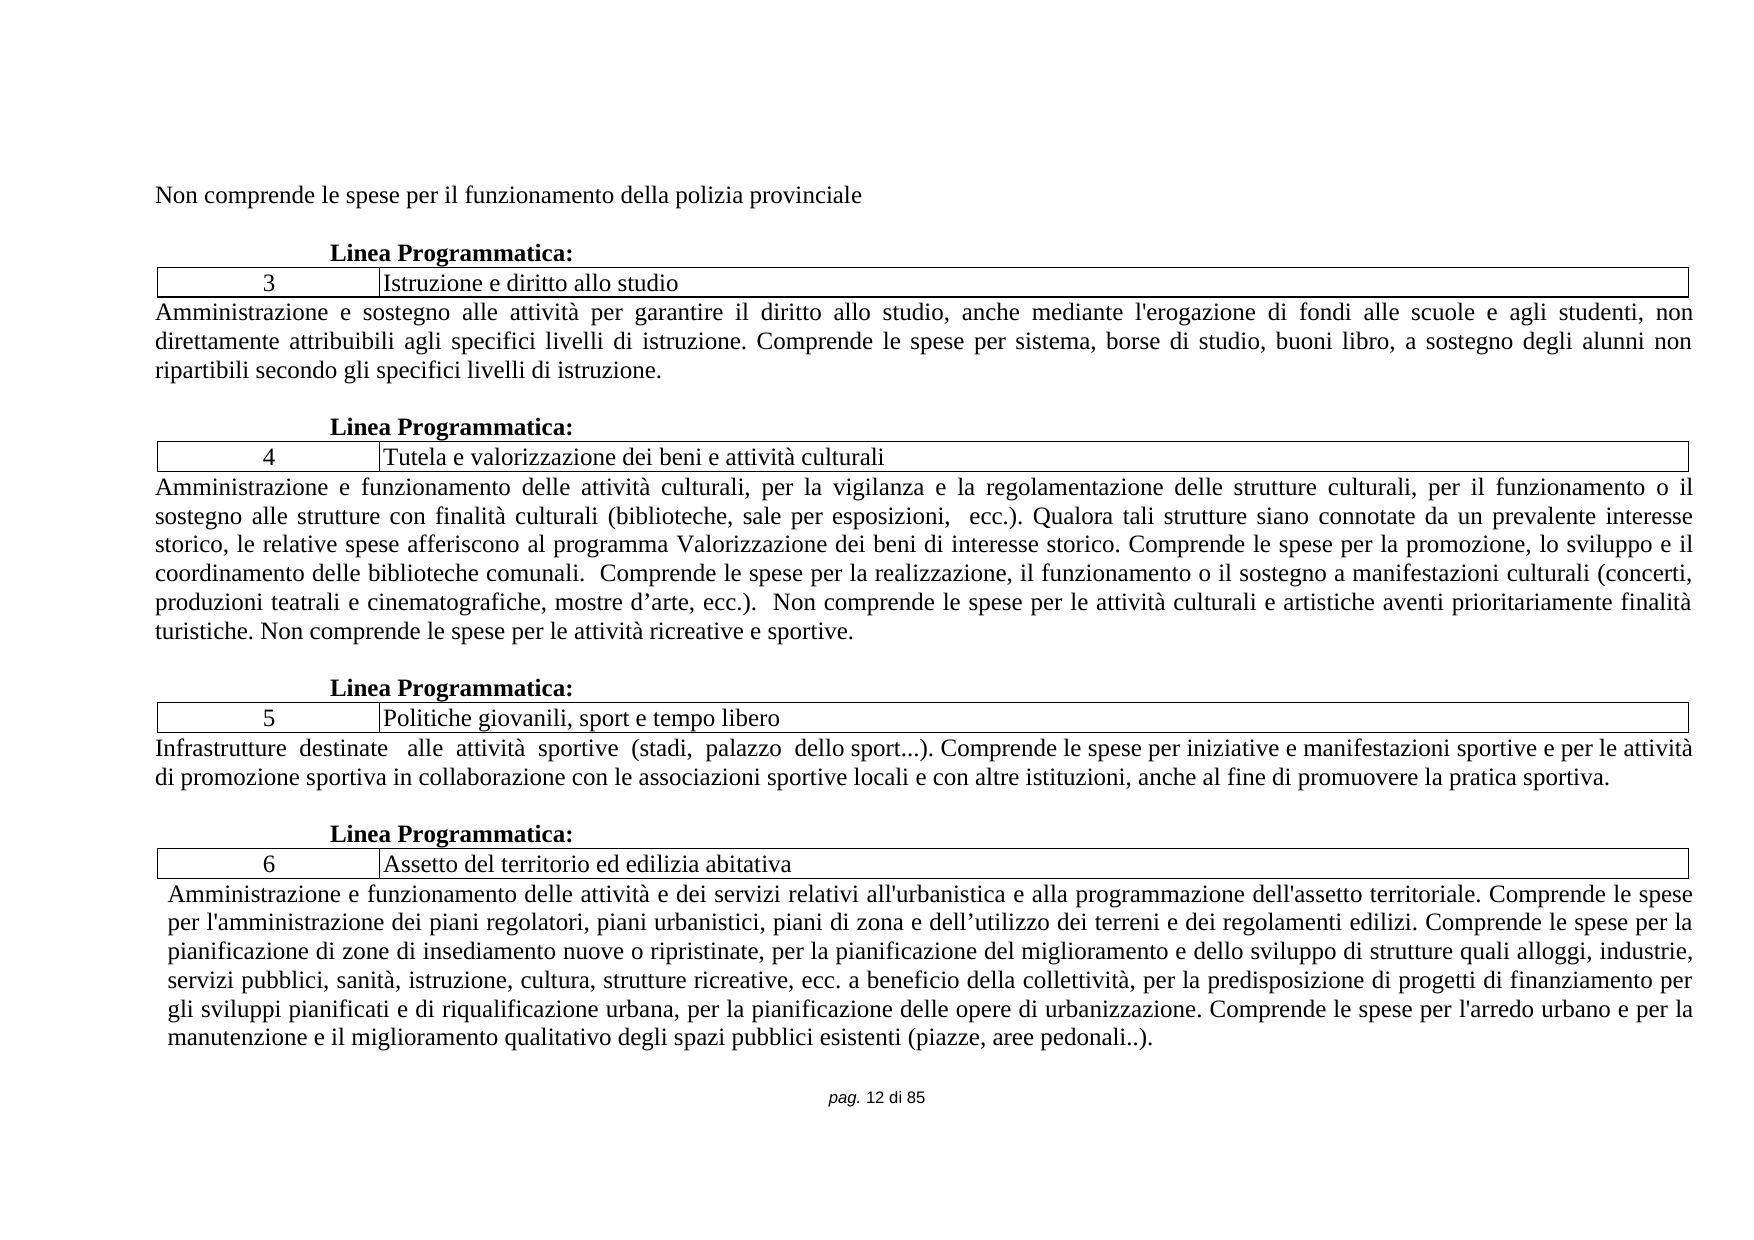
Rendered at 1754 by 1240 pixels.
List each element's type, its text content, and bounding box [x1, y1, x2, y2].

text Linea Programmatica: [330, 412, 1695, 441]
table_header Politiche giovanili, sport e tempo libero [380, 703, 1688, 732]
table_header 5 [158, 703, 379, 732]
table_header 6 [158, 849, 379, 878]
text Amministrazione e funzionamento delle attività e dei servizi relativi all'urbanistica e alla programmazione dell'assetto territoriale. Comprende le spese per l'amministrazione dei piani regolatori, piani urbanistici, piani di zona e dell’utilizzo dei terreni e dei regolamenti edilizi. Comprende le spese per la pianificazione di zone di insediamento nuove o ripristinate, per la pianificazione del miglioramento e dello sviluppo di strutture quali alloggi, industrie, servizi pubblici, sanità, istruzione, cultura, strutture ricreative, ecc. a beneficio della collettività, per la predisposizione di progetti di finanziamento per gli sviluppi pianificati e di riqualificazione urbana, per la pianificazione delle opere di urbanizzazione. Comprende le spese per l'arredo urbano e per la manutenzione e il miglioramento qualitativo degli spazi pubblici esistenti (piazze, aree pedonali..). [167, 879, 1695, 1051]
text Amministrazione e funzionamento delle attività culturali, per la vigilanza e la regolamentazione delle strutture culturali, per il funzionamento o il sostegno alle strutture con finalità culturali (biblioteche, sale per esposizioni, ecc.). Qualora tali strutture siano connotate da un prevalente interesse storico, le relative spese afferiscono al programma Valorizzazione dei beni di interesse storico. Comprende le spese per la promozione, lo sviluppo e il coordinamento delle biblioteche comunali. Comprende le spese per la realizzazione, il funzionamento o il sostegno a manifestazioni culturali (concerti, produzioni teatrali e cinematografiche, mostre d’arte, ecc.). Non comprende le spese per le attività culturali e artistiche aventi prioritariamente finalità turistiche. Non comprende le spese per le attività ricreative e sportive. [155, 472, 1695, 644]
table_header 4 [158, 442, 379, 471]
table_header 3 [158, 268, 379, 296]
table_header Assetto del territorio ed edilizia abitativa [380, 849, 1688, 878]
text Linea Programmatica: [330, 238, 1695, 267]
table_header Istruzione e diritto allo studio [380, 268, 1688, 296]
text Infrastrutture destinate alle attività sportive (stadi, palazzo dello sport...). Comprende le spese per iniziative e manifestazioni sportive e per le attività di promozione sportiva in collaborazione con le associazioni sportive locali e con altre istituzioni, anche al fine di promuovere la pratica sportiva. [155, 733, 1695, 790]
table_header Tutela e valorizzazione dei beni e attività culturali [380, 442, 1688, 471]
text Non comprende le spese per il funzionamento della polizia provinciale [155, 180, 1695, 209]
text Linea Programmatica: [330, 819, 1695, 848]
text Linea Programmatica: [330, 673, 1695, 702]
text Amministrazione e sostegno alle attività per garantire il diritto allo studio, anche mediante l'erogazione di fondi alle scuole e agli studenti, non direttamente attribuibili agli specifici livelli di istruzione. Comprende le spese per sistema, borse di studio, buoni libro, a sostegno degli alunni non ripartibili secondo gli specifici livelli di istruzione. [155, 297, 1695, 384]
